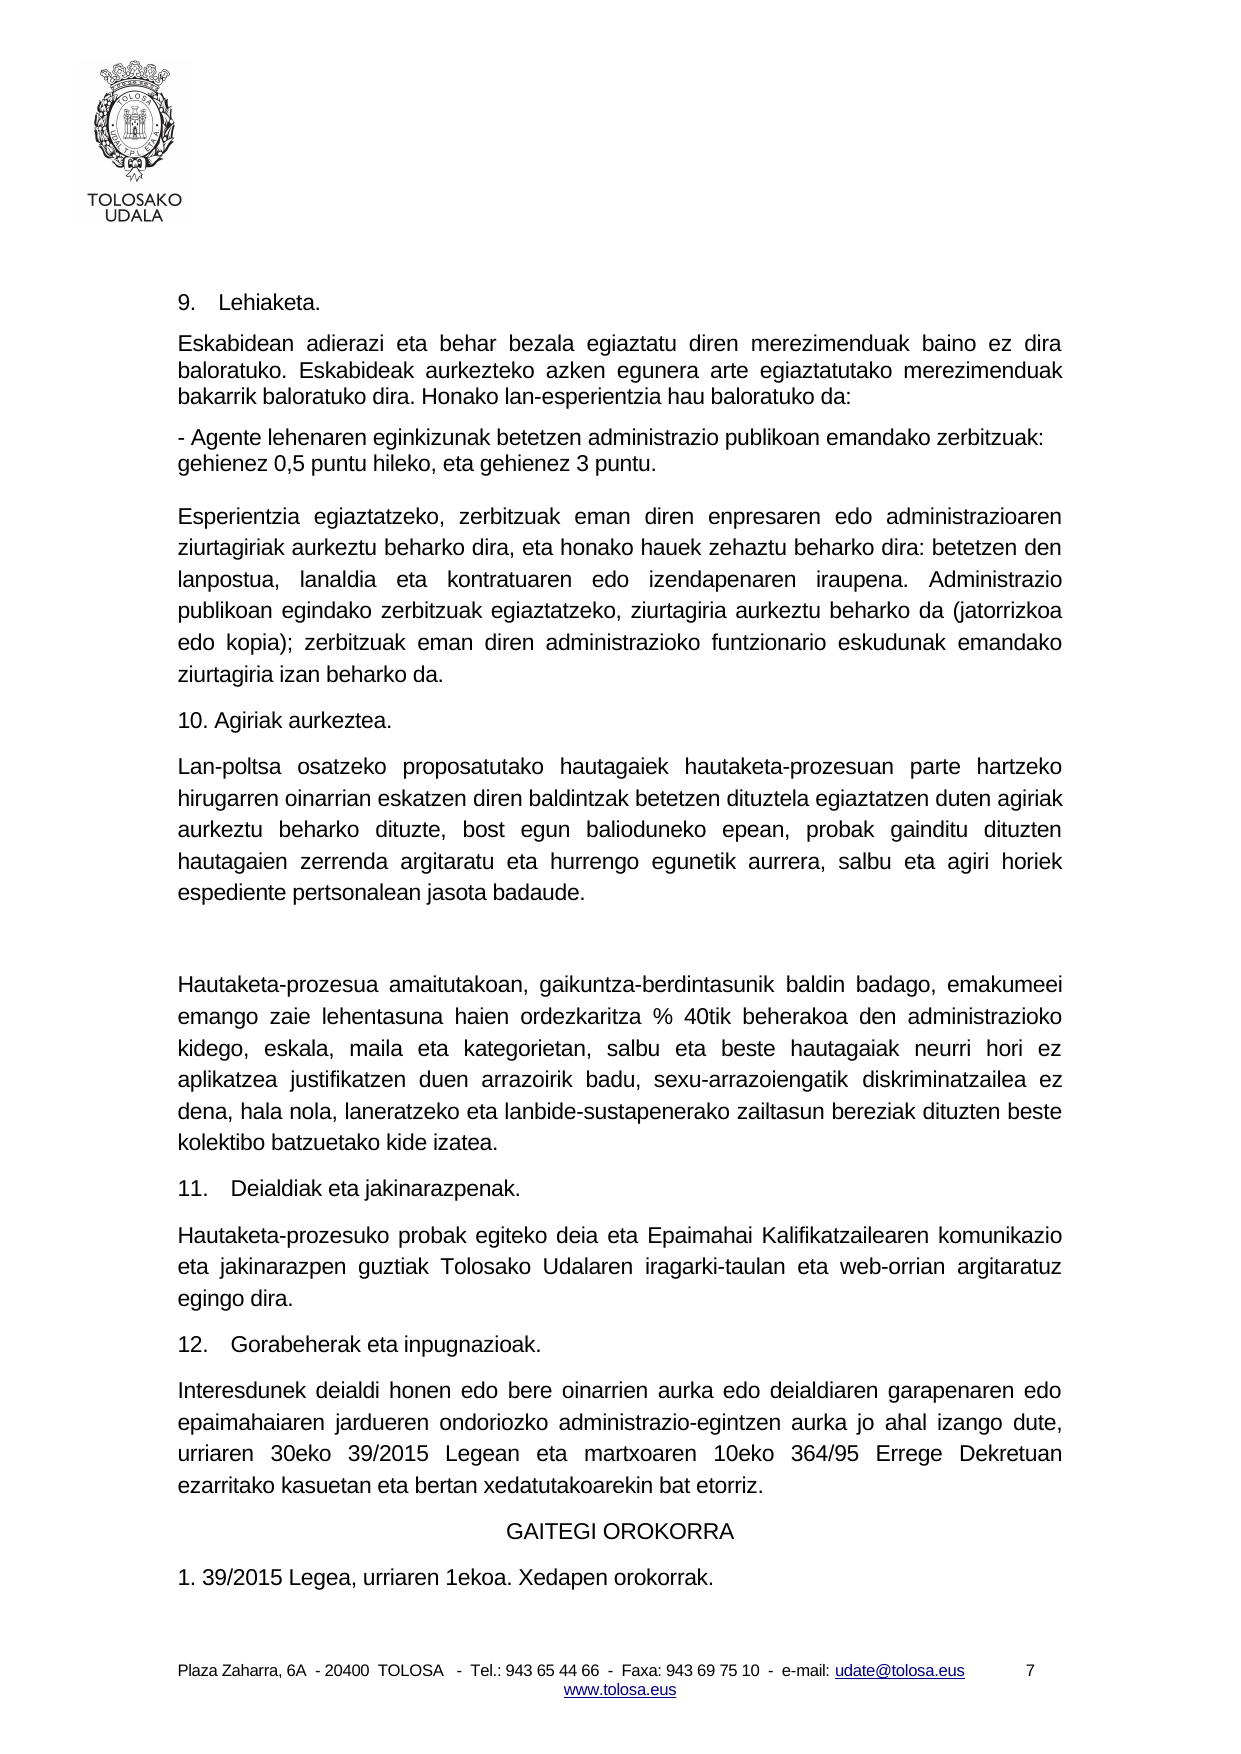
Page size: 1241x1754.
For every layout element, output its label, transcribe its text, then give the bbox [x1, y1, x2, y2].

text 9. Lehiaketa. [177, 289, 1063, 316]
text 12. Gorabeherak eta inpugnazioak. [177, 1331, 1063, 1357]
picture [77, 59, 192, 225]
text GAITEGI OROKORRA [177, 1518, 1063, 1544]
text Hautaketa-prozesua amaitutakoan, gaikuntza-berdintasunik baldin badago, emakumeei emango zaie lehentasuna haien ordezkaritza % 40tik beherakoa den administrazioko kidego, eskala, maila eta kategorietan, salbu eta beste hautagaiak neurri hori ez aplikatzea justifikatzen duen arrazoirik badu, sexu-arrazoiengatik diskriminatzailea ez dena, hala nola, laneratzeko eta lanbide-sustapenerako zailtasun bereziak dituzten beste kolektibo batzuetako kide izatea. [177, 971, 1063, 1156]
text Lan-poltsa osatzeko proposatutako hautagaiek hautaketa-prozesuan parte hartzeko hirugarren oinarrian eskatzen diren baldintzak betetzen dituztela egiaztatzen duten agiriak aurkeztu beharko dituzte, bost egun balioduneko epean, probak gainditu dituzten hautagaien zerrenda argitaratu eta hurrengo egunetik aurrera, salbu eta agiri horiek espediente pertsonalean jasota badaude. [177, 753, 1063, 906]
text Esperientzia egiaztatzeko, zerbitzuak eman diren enpresaren edo administrazioaren ziurtagiriak aurkeztu beharko dira, eta honako hauek zehaztu beharko dira: betetzen den lanpostua, lanaldia eta kontratuaren edo izendapenaren iraupena. Administrazio publikoan egindako zerbitzuak egiaztatzeko, ziurtagiria aurkeztu beharko da (jatorrizkoa edo kopia); zerbitzuak eman diren administrazioko funtzionario eskudunak emandako ziurtagiria izan beharko da. [177, 503, 1063, 687]
text Eskabidean adierazi eta behar bezala egiaztatu diren merezimenduak baino ez dira baloratuko. Eskabideak aurkezteko azken egunera arte egiaztatutako merezimenduak bakarrik baloratuko dira. Honako lan-esperientzia hau baloratuko da: [177, 330, 1063, 409]
text 1. 39/2015 Legea, urriaren 1ekoa. Xedapen orokorrak. [177, 1564, 1063, 1590]
text 11. Deialdiak eta jakinarazpenak. [177, 1175, 1063, 1202]
text 10. Agiriak aurkeztea. [177, 707, 1063, 733]
text Hautaketa-prozesuko probak egiteko deia eta Epaimahai Kalifikatzailearen komunikazio eta jakinarazpen guztiak Tolosako Udalaren iragarki-taulan eta web-orrian argitaratuz egingo dira. [177, 1222, 1063, 1311]
text - Agente lehenaren eginkizunak betetzen administrazio publikoan emandako zerbitzuak: gehienez 0,5 puntu hileko, eta gehienez 3 puntu. [177, 424, 1063, 477]
text Interesdunek deialdi honen edo bere oinarrien aurka edo deialdiaren garapenaren edo epaimahaiaren jardueren ondoriozko administrazio-egintzen aurka jo ahal izango dute, urriaren 30eko 39/2015 Legean eta martxoaren 10eko 364/95 Errege Dekretuan ezarritako kasuetan eta bertan xedatutakoarekin bat etorriz. [177, 1377, 1063, 1498]
